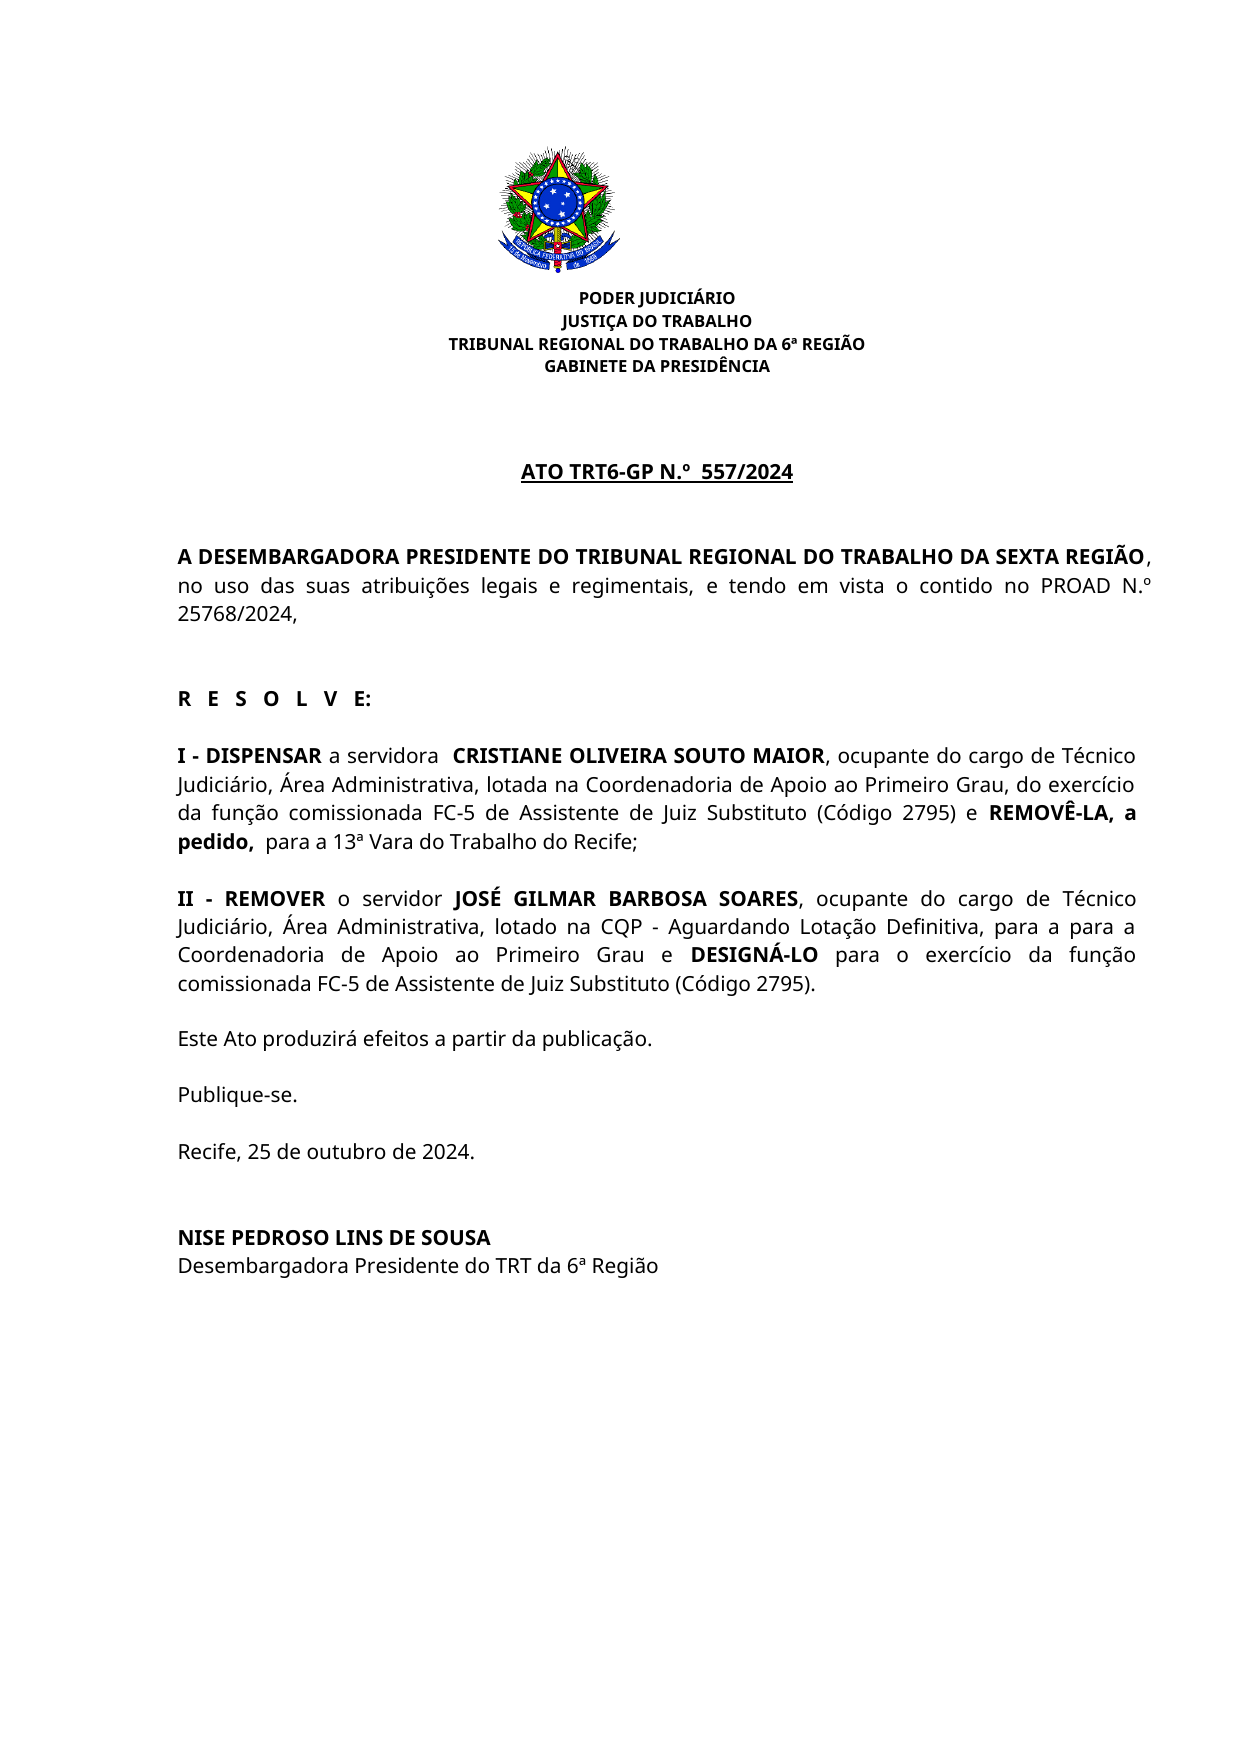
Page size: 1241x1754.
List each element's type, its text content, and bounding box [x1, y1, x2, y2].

text Desembargadora Presidente do TRT da 6ª Região [177, 1251, 1152, 1280]
text II - REMOVER o servidor JOSÉ GILMAR BARBOSA SOARES, ocupante do cargo de Técnico Judiciário, Área Administrativa, lotado na CQP - Aguardando Lotação Definitiva, para a para a Coordenadoria de Apoio ao Primeiro Grau e DESIGNÁ-LO para o exercício da função comissionada FC-5 de Assistente de Juiz Substituto (Código 2795). [177, 884, 1137, 997]
text NISE PEDROSO LINS DE SOUSA [177, 1223, 1152, 1251]
text TRIBUNAL REGIONAL DO TRABALHO DA 6ª REGIÃO [177, 332, 1137, 355]
text Este Ato produzirá efeitos a partir da publicação. [177, 1024, 1137, 1052]
text JUSTIÇA DO TRABALHO [177, 309, 1137, 332]
text GABINETE DA PRESIDÊNCIA [177, 355, 1137, 377]
text I - DISPENSAR a servidora CRISTIANE OLIVEIRA SOUTO MAIOR, ocupante do cargo de Técnico Judiciário, Área Administrativa, lotada na Coordenadoria de Apoio ao Primeiro Grau, do exercício da função comissionada FC-5 de Assistente de Juiz Substituto (Código 2795) e REMOVÊ-LA, a pedido, para a 13ª Vara do Trabalho do Recife; [177, 741, 1137, 855]
text PODER JUDICIÁRIO [177, 287, 1137, 309]
text ATO TRT6-GP N.º 557/2024 [177, 457, 1137, 486]
picture [491, 143, 623, 275]
text Publique-se. [177, 1081, 1137, 1109]
text Recife, 25 de outubro de 2024. [177, 1137, 1137, 1166]
text R E S O L V E: [177, 684, 1137, 713]
text A DESEMBARGADORA PRESIDENTE DO TRIBUNAL REGIONAL DO TRABALHO DA SEXTA REGIÃO, no uso das suas atribuições legais e regimentais, e tendo em vista o contido no PROAD N.º 25768/2024, [177, 542, 1152, 628]
